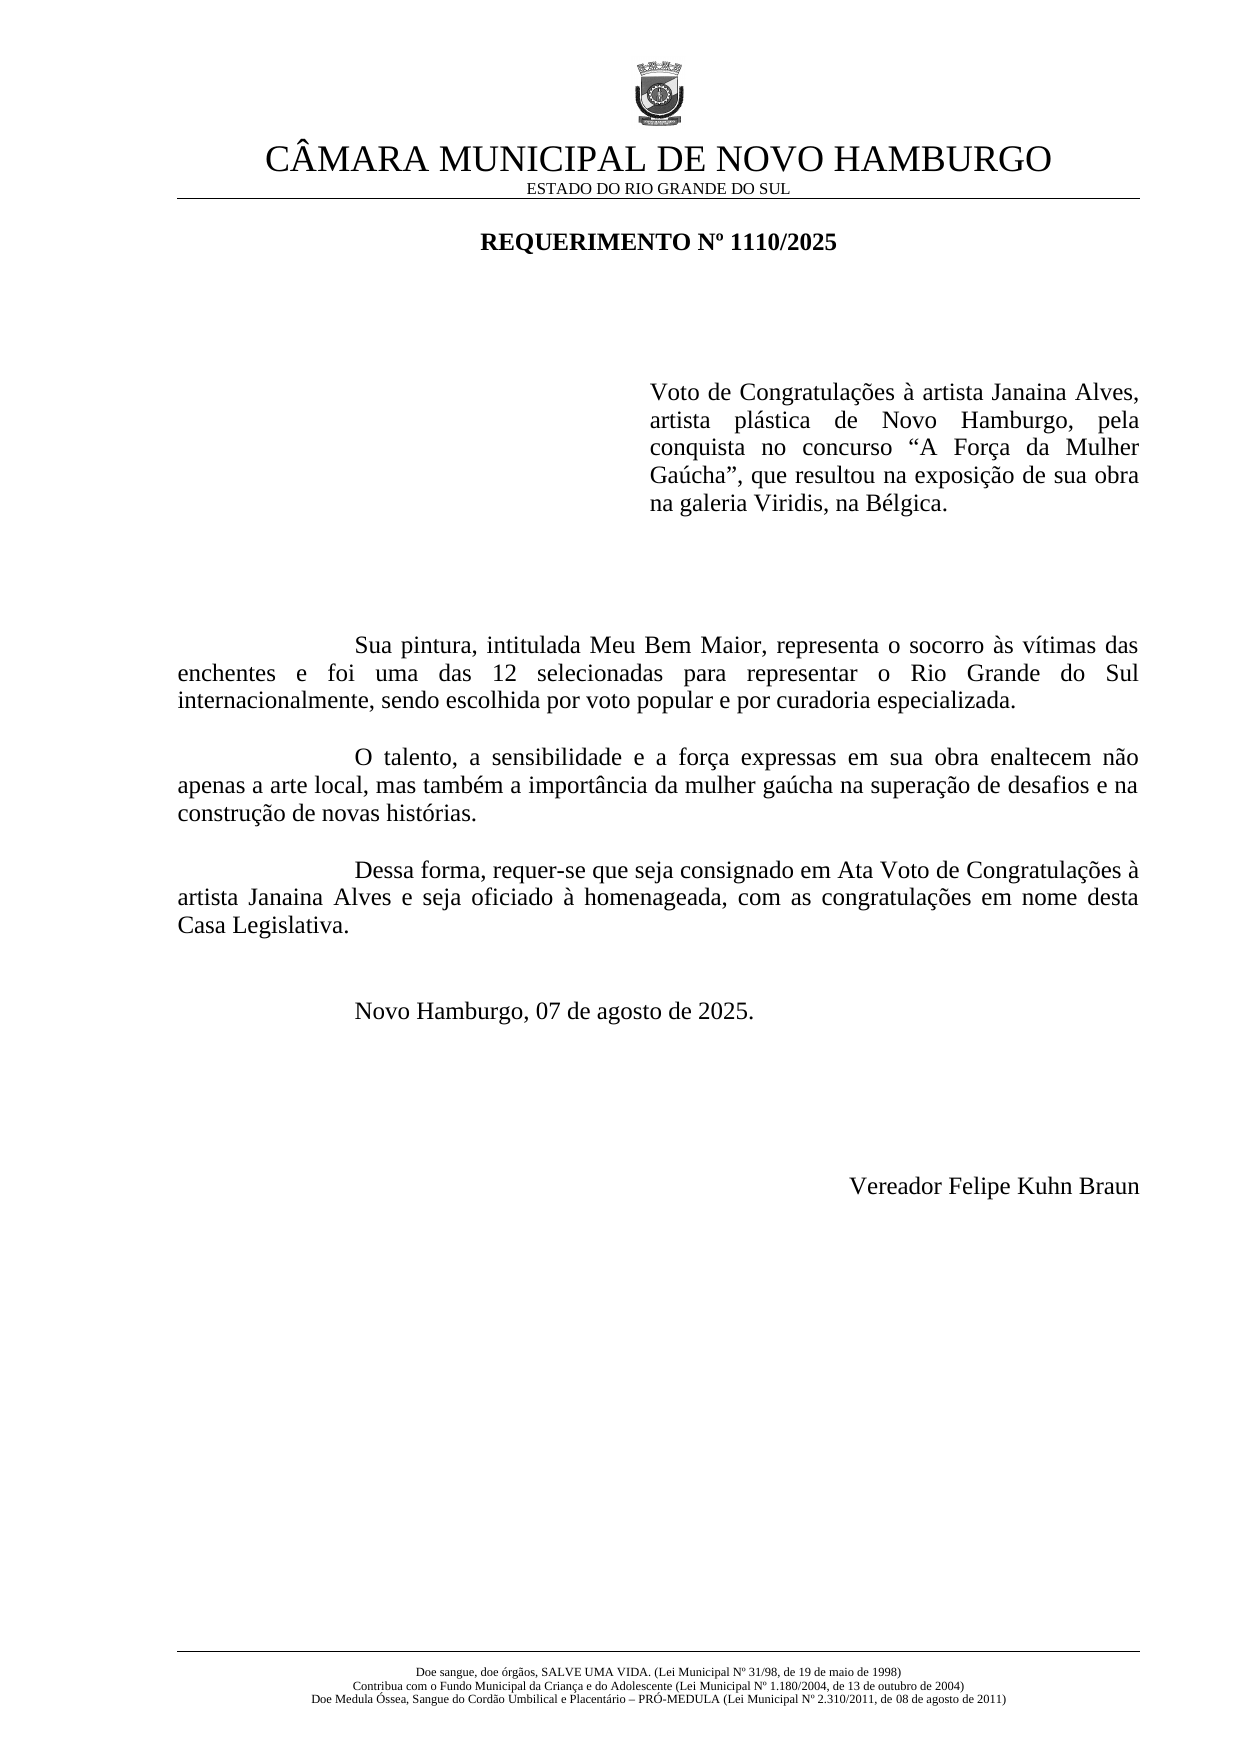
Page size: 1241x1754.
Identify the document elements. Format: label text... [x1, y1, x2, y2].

text Novo Hamburgo, 07 de agosto de 2025. [177, 997, 1140, 1025]
text Sua pintura, intitulada Meu Bem Maior, representa o socorro às vítimas das enchentes e foi uma das 12 selecionadas para representar o Rio Grande do Sul internacionalmente, sendo escolhida por voto popular e por curadoria especializada. [177, 631, 1140, 714]
text REQUERIMENTO Nº 1110/2025 [177, 228, 1140, 256]
text Voto de Congratulações à artista Janaina Alves, artista plástica de Novo Hamburgo, pela conquista no concurso “A Força da Mulher Gaúcha”, que resultou na exposição de sua obra na galeria Viridis, na Bélgica. [649, 378, 1140, 517]
text O talento, a sensibilidade e a força expressas em sua obra enaltecem não apenas a arte local, mas também a importância da mulher gaúcha na superação de desafios e na construção de novas histórias. [177, 743, 1140, 827]
text Dessa forma, requer-se que seja consignado em Ata Voto de Congratulações à artista Janaina Alves e seja oficiado à homenageada, com as congratulações em nome desta Casa Legislativa. [177, 856, 1140, 939]
text Vereador Felipe Kuhn Braun [177, 1172, 1140, 1199]
